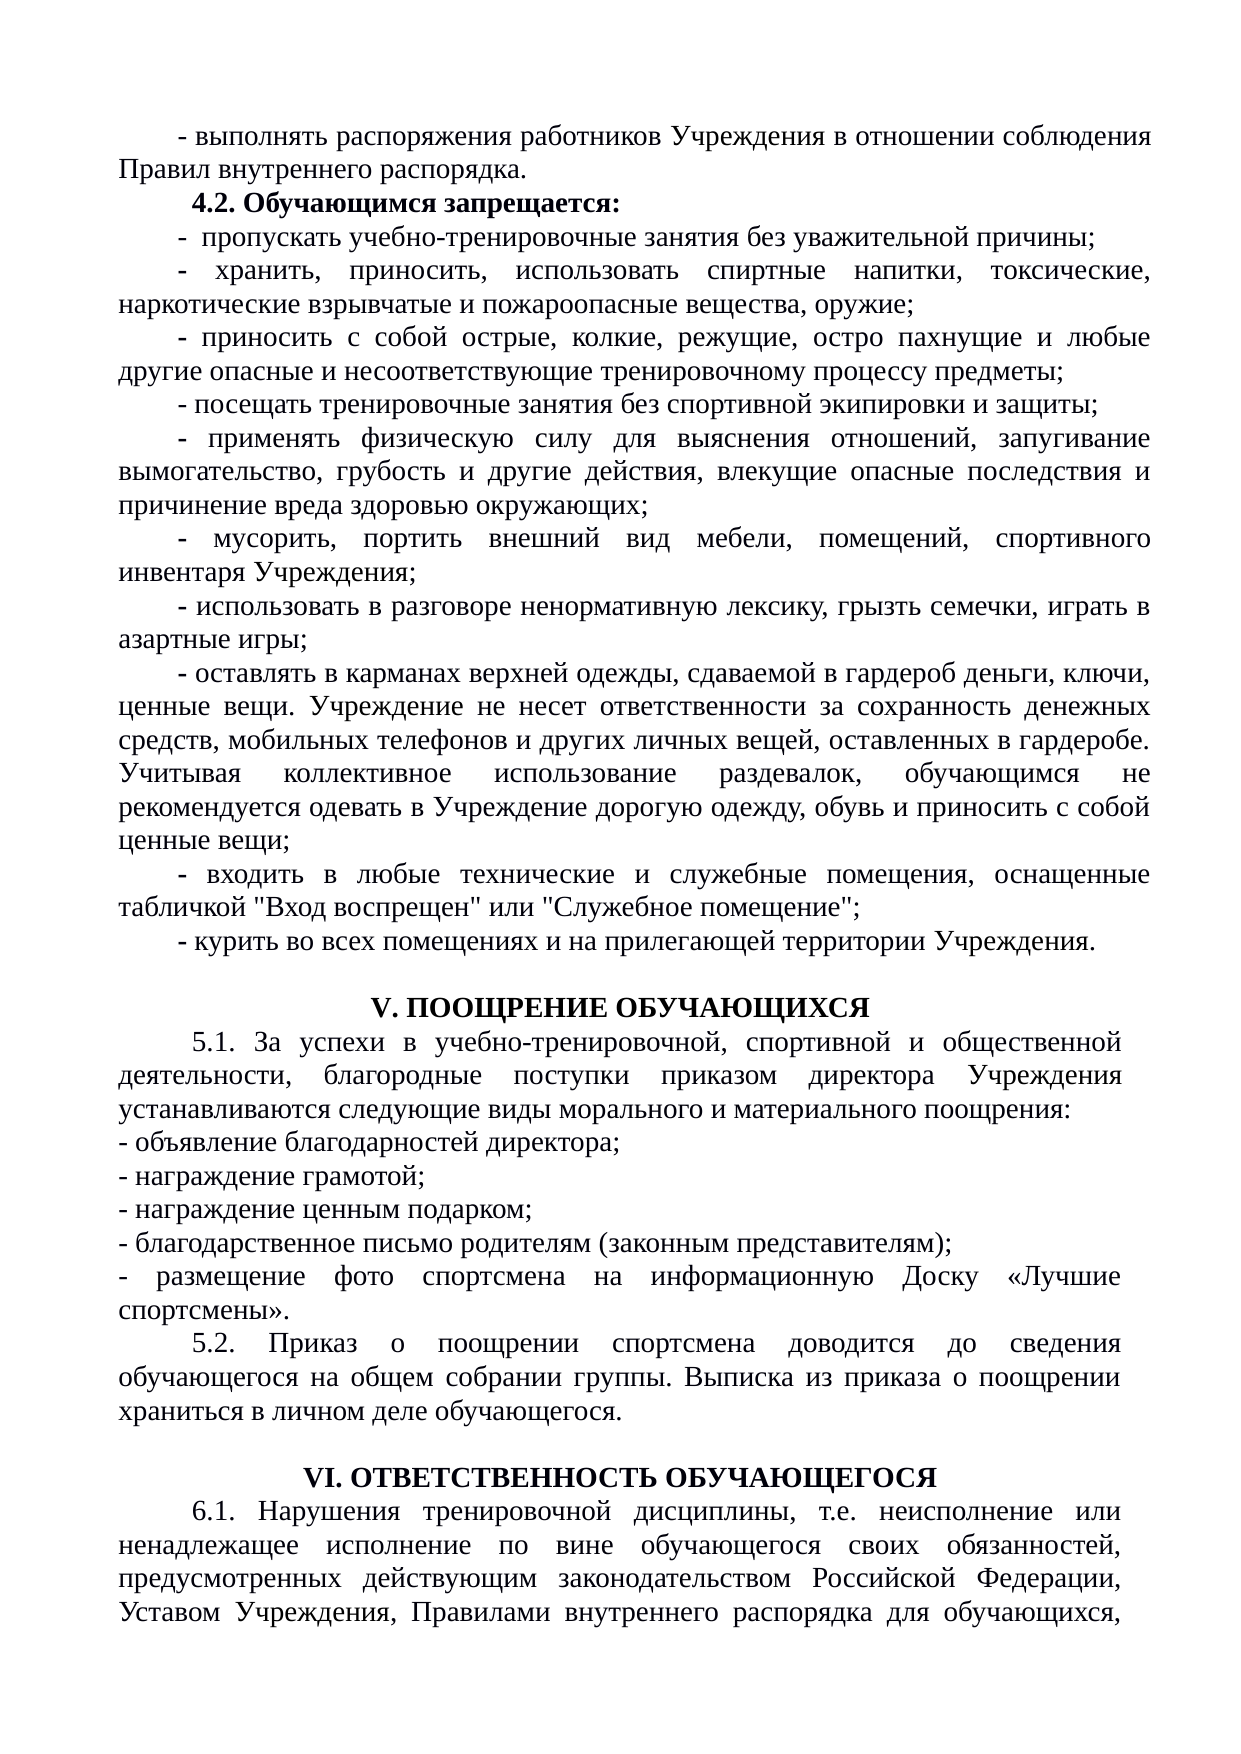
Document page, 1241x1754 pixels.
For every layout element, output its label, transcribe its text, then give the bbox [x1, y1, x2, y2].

text - объявление благодарностей директора; [118, 1124, 1122, 1158]
text - мусорить, портить внешний вид мебели, помещений, спортивного инвентаря Учреждения; [118, 521, 1152, 588]
text 5.1. За успехи в учебно-тренировочной, спортивной и общественной деятельности, благородные поступки приказом директора Учреждения устанавливаются следующие виды морального и материального поощрения: [118, 1024, 1122, 1124]
text VI. ОТВЕТСТВЕННОСТЬ ОБУЧАЮЩЕГОСЯ [118, 1460, 1122, 1493]
text - приносить с собой острые, колкие, режущие, остро пахнущие и любые другие опасные и несоответствующие тренировочному процессу предметы; [118, 319, 1152, 386]
text 4.2. Обучающимся запрещается: [118, 185, 1122, 219]
text - применять физическую силу для выяснения отношений, запугивание вымогательство, грубость и другие действия, влекущие опасные последствия и причинение вреда здоровью окружающих; [118, 420, 1152, 521]
text - входить в любые технические и служебные помещения, оснащенные табличкой "Вход воспрещен" или "Служебное помещение"; [118, 856, 1152, 923]
text - курить во всех помещениях и на прилегающей территории Учреждения. [118, 923, 1152, 957]
text - награждение грамотой; [118, 1158, 1122, 1191]
text - использовать в разговоре ненормативную лексику, грызть семечки, играть в азартные игры; [118, 588, 1152, 655]
text - оставлять в карманах верхней одежды, сдаваемой в гардероб деньги, ключи, ценные вещи. Учреждение не несет ответственности за сохранность денежных средств, мобильных телефонов и других личных вещей, оставленных в гардеробе. Учитывая коллективное использование раздевалок, обучающимся не рекомендуется одевать в Учреждение дорогую одежду, обувь и приносить с собой ценные вещи; [118, 655, 1152, 856]
text 5.2. Приказ о поощрении спортсмена доводится до сведения обучающегося на общем собрании группы. Выписка из приказа о поощрении храниться в личном деле обучающегося. [118, 1326, 1122, 1426]
text - размещение фото спортсмена на информационную Доску «Лучшие спортсмены». [118, 1258, 1122, 1326]
text - награждение ценным подарком; [118, 1191, 1122, 1225]
text 6.1. Нарушения тренировочной дисциплины, т.е. неисполнение или ненадлежащее исполнение по вине обучающегося своих обязанностей, предусмотренных действующим законодательством Российской Федерации, Уставом Учреждения, Правилами внутреннего распорядка для обучающихся, [118, 1493, 1122, 1627]
text V. ПООЩРЕНИЕ ОБУЧАЮЩИХСЯ [118, 990, 1122, 1024]
text - благодарственное письмо родителям (законным представителям); [118, 1225, 1122, 1258]
text - посещать тренировочные занятия без спортивной экипировки и защиты; [118, 386, 1152, 420]
text - выполнять распоряжения работников Учреждения в отношении соблюдения Правил внутреннего распорядка. [118, 118, 1152, 185]
text - пропускать учебно-тренировочные занятия без уважительной причины; [118, 219, 1122, 252]
text - хранить, приносить, использовать спиртные напитки, токсические, наркотические взрывчатые и пожароопасные вещества, оружие; [118, 252, 1152, 319]
